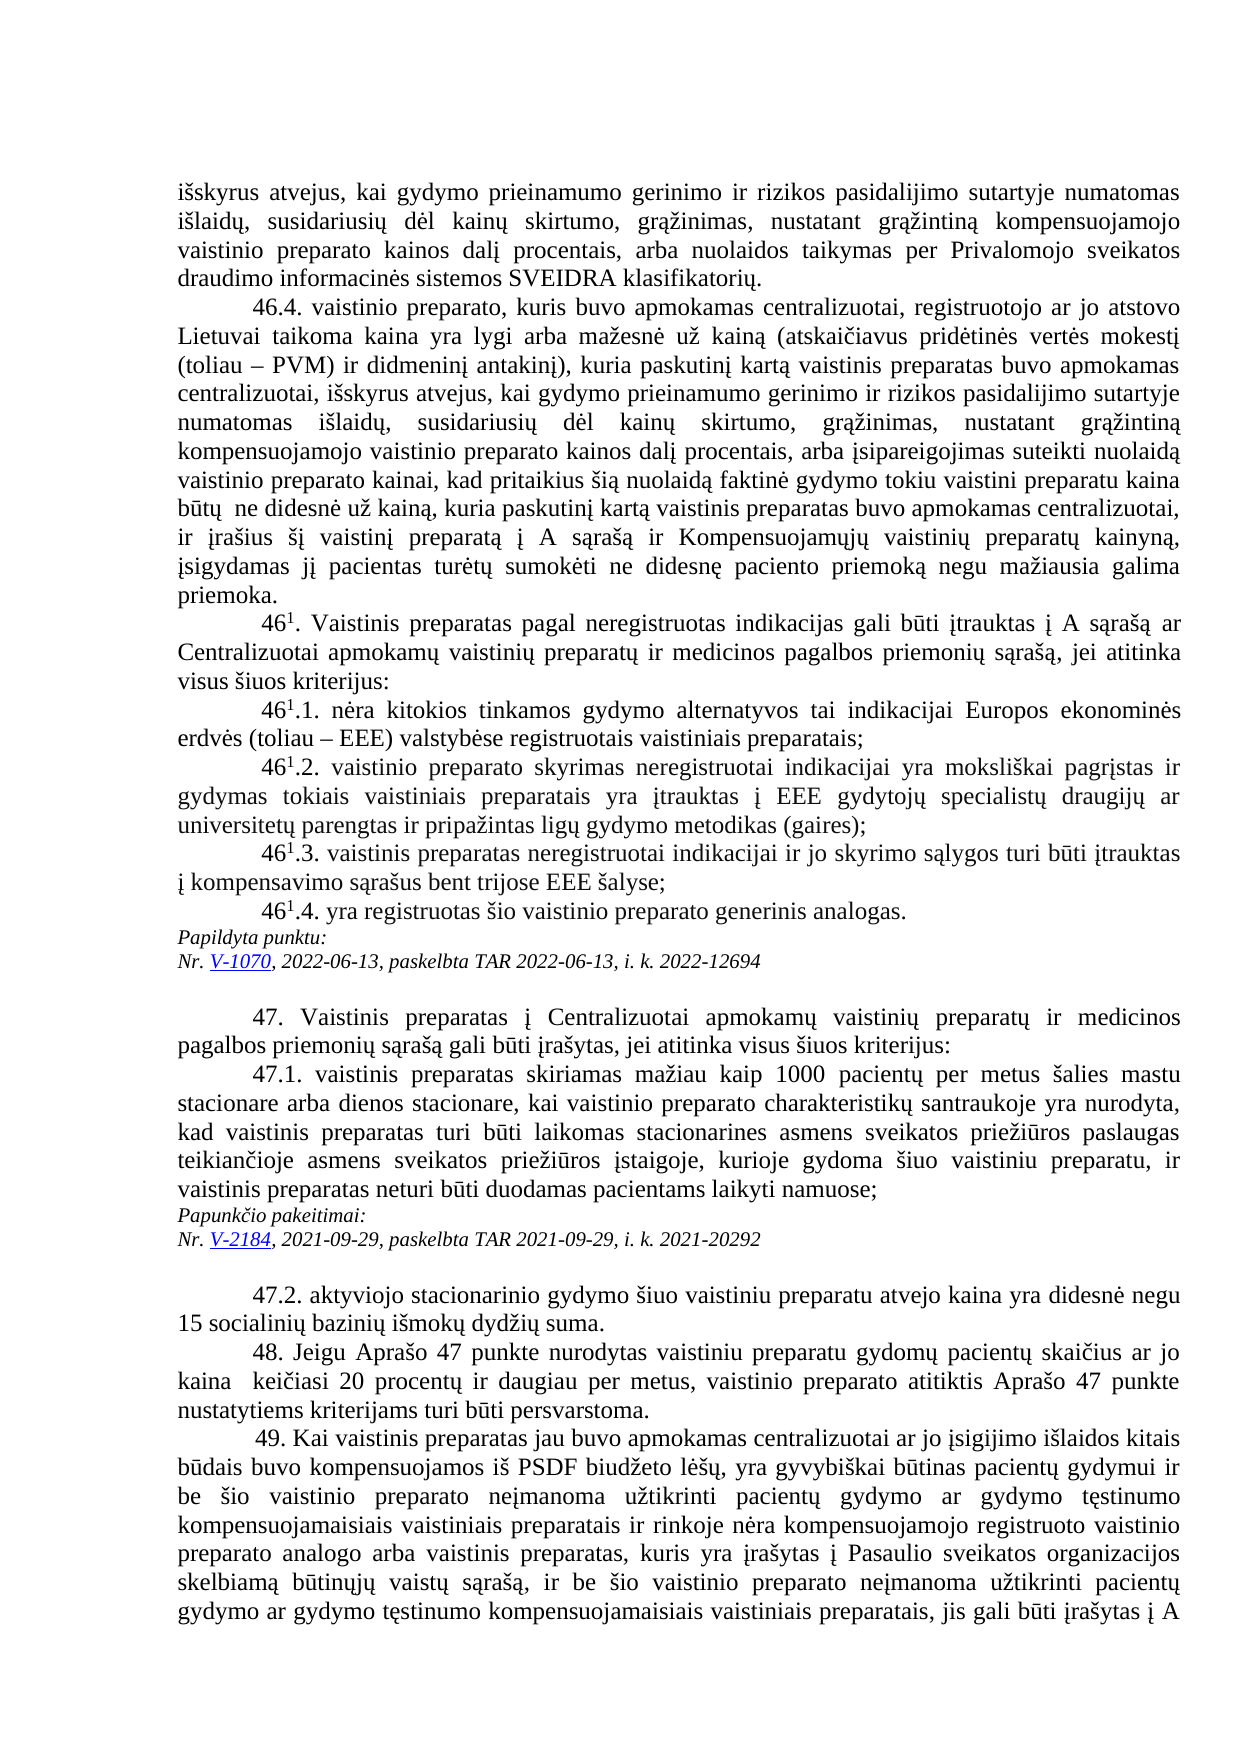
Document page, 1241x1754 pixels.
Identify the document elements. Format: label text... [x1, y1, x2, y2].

text Nr. V-1070, 2022-06-13, paskelbta TAR 2022-06-13, i. k. 2022-12694 [177, 949, 1181, 973]
text 461.2. vaistinio preparato skyrimas neregistruotai indikacijai yra moksliškai pagrįstas ir gydymas tokiais vaistiniais preparatais yra įtrauktas į EEE gydytojų specialistų draugijų ar universitetų parengtas ir pripažintas ligų gydymo metodikas (gaires); [177, 752, 1181, 838]
text 461.3. vaistinis preparatas neregistruotai indikacijai ir jo skyrimo sąlygos turi būti įtrauktas į kompensavimo sąrašus bent trijose EEE šalyse; [177, 838, 1181, 896]
text 47.2. aktyviojo stacionarinio gydymo šiuo vaistiniu preparatu atvejo kaina yra didesnė negu 15 socialinių bazinių išmokų dydžių suma. [177, 1280, 1181, 1337]
text Papildyta punktu: [177, 925, 1181, 949]
text 461.4. yra registruotas šio vaistinio preparato generinis analogas. [177, 896, 1181, 925]
text 48. Jeigu Aprašo 47 punkte nurodytas vaistiniu preparatu gydomų pacientų skaičius ar jo kaina keičiasi 20 procentų ir daugiau per metus, vaistinio preparato atitiktis Aprašo 47 punkte nustatytiems kriterijams turi būti persvarstoma. [177, 1337, 1181, 1423]
text 461. Vaistinis preparatas pagal neregistruotas indikacijas gali būti įtrauktas į A sąrašą ar Centralizuotai apmokamų vaistinių preparatų ir medicinos pagalbos priemonių sąrašą, jei atitinka visus šiuos kriterijus: [177, 608, 1181, 695]
text išskyrus atvejus, kai gydymo prieinamumo gerinimo ir rizikos pasidalijimo sutartyje numatomas išlaidų, susidariusių dėl kainų skirtumo, grąžinimas, nustatant grąžintiną kompensuojamojo vaistinio preparato kainos dalį procentais, arba nuolaidos taikymas per Privalomojo sveikatos draudimo informacinės sistemos SVEIDRA klasifikatorių. [177, 177, 1181, 292]
text 47.1. vaistinis preparatas skiriamas mažiau kaip 1000 pacientų per metus šalies mastu stacionare arba dienos stacionare, kai vaistinio preparato charakteristikų santraukoje yra nurodyta, kad vaistinis preparatas turi būti laikomas stacionarines asmens sveikatos priežiūros paslaugas teikiančioje asmens sveikatos priežiūros įstaigoje, kurioje gydoma šiuo vaistiniu preparatu, ir vaistinis preparatas neturi būti duodamas pacientams laikyti namuose; [177, 1059, 1181, 1203]
text 49. Kai vaistinis preparatas jau buvo apmokamas centralizuotai ar jo įsigijimo išlaidos kitais būdais buvo kompensuojamos iš PSDF biudžeto lėšų, yra gyvybiškai būtinas pacientų gydymui ir be šio vaistinio preparato neįmanoma užtikrinti pacientų gydymo ar gydymo tęstinumo kompensuojamaisiais vaistiniais preparatais ir rinkoje nėra kompensuojamojo registruoto vaistinio preparato analogo arba vaistinis preparatas, kuris yra įrašytas į Pasaulio sveikatos organizacijos skelbiamą būtinųjų vaistų sąrašą, ir be šio vaistinio preparato neįmanoma užtikrinti pacientų gydymo ar gydymo tęstinumo kompensuojamaisiais vaistiniais preparatais, jis gali būti įrašytas į A [177, 1423, 1181, 1625]
text 47. Vaistinis preparatas į Centralizuotai apmokamų vaistinių preparatų ir medicinos pagalbos priemonių sąrašą gali būti įrašytas, jei atitinka visus šiuos kriterijus: [177, 1002, 1181, 1059]
text 46.4. vaistinio preparato, kuris buvo apmokamas centralizuotai, registruotojo ar jo atstovo Lietuvai taikoma kaina yra lygi arba mažesnė už kainą (atskaičiavus pridėtinės vertės mokestį (toliau – PVM) ir didmeninį antakinį), kuria paskutinį kartą vaistinis preparatas buvo apmokamas centralizuotai, išskyrus atvejus, kai gydymo prieinamumo gerinimo ir rizikos pasidalijimo sutartyje numatomas išlaidų, susidariusių dėl kainų skirtumo, grąžinimas, nustatant grąžintiną kompensuojamojo vaistinio preparato kainos dalį procentais, arba įsipareigojimas suteikti nuolaidą vaistinio preparato kainai, kad pritaikius šią nuolaidą faktinė gydymo tokiu vaistini preparatu kaina būtų ne didesnė už kainą, kuria paskutinį kartą vaistinis preparatas buvo apmokamas centralizuotai, ir įrašius šį vaistinį preparatą į A sąrašą ir Kompensuojamųjų vaistinių preparatų kainyną, įsigydamas jį pacientas turėtų sumokėti ne didesnę paciento priemoką negu mažiausia galima priemoka. [177, 292, 1181, 608]
text Papunkčio pakeitimai: [177, 1203, 1181, 1227]
text Nr. V-2184, 2021-09-29, paskelbta TAR 2021-09-29, i. k. 2021-20292 [177, 1227, 1181, 1251]
text 461.1. nėra kitokios tinkamos gydymo alternatyvos tai indikacijai Europos ekonominės erdvės (toliau – EEE) valstybėse registruotais vaistiniais preparatais; [177, 695, 1181, 752]
